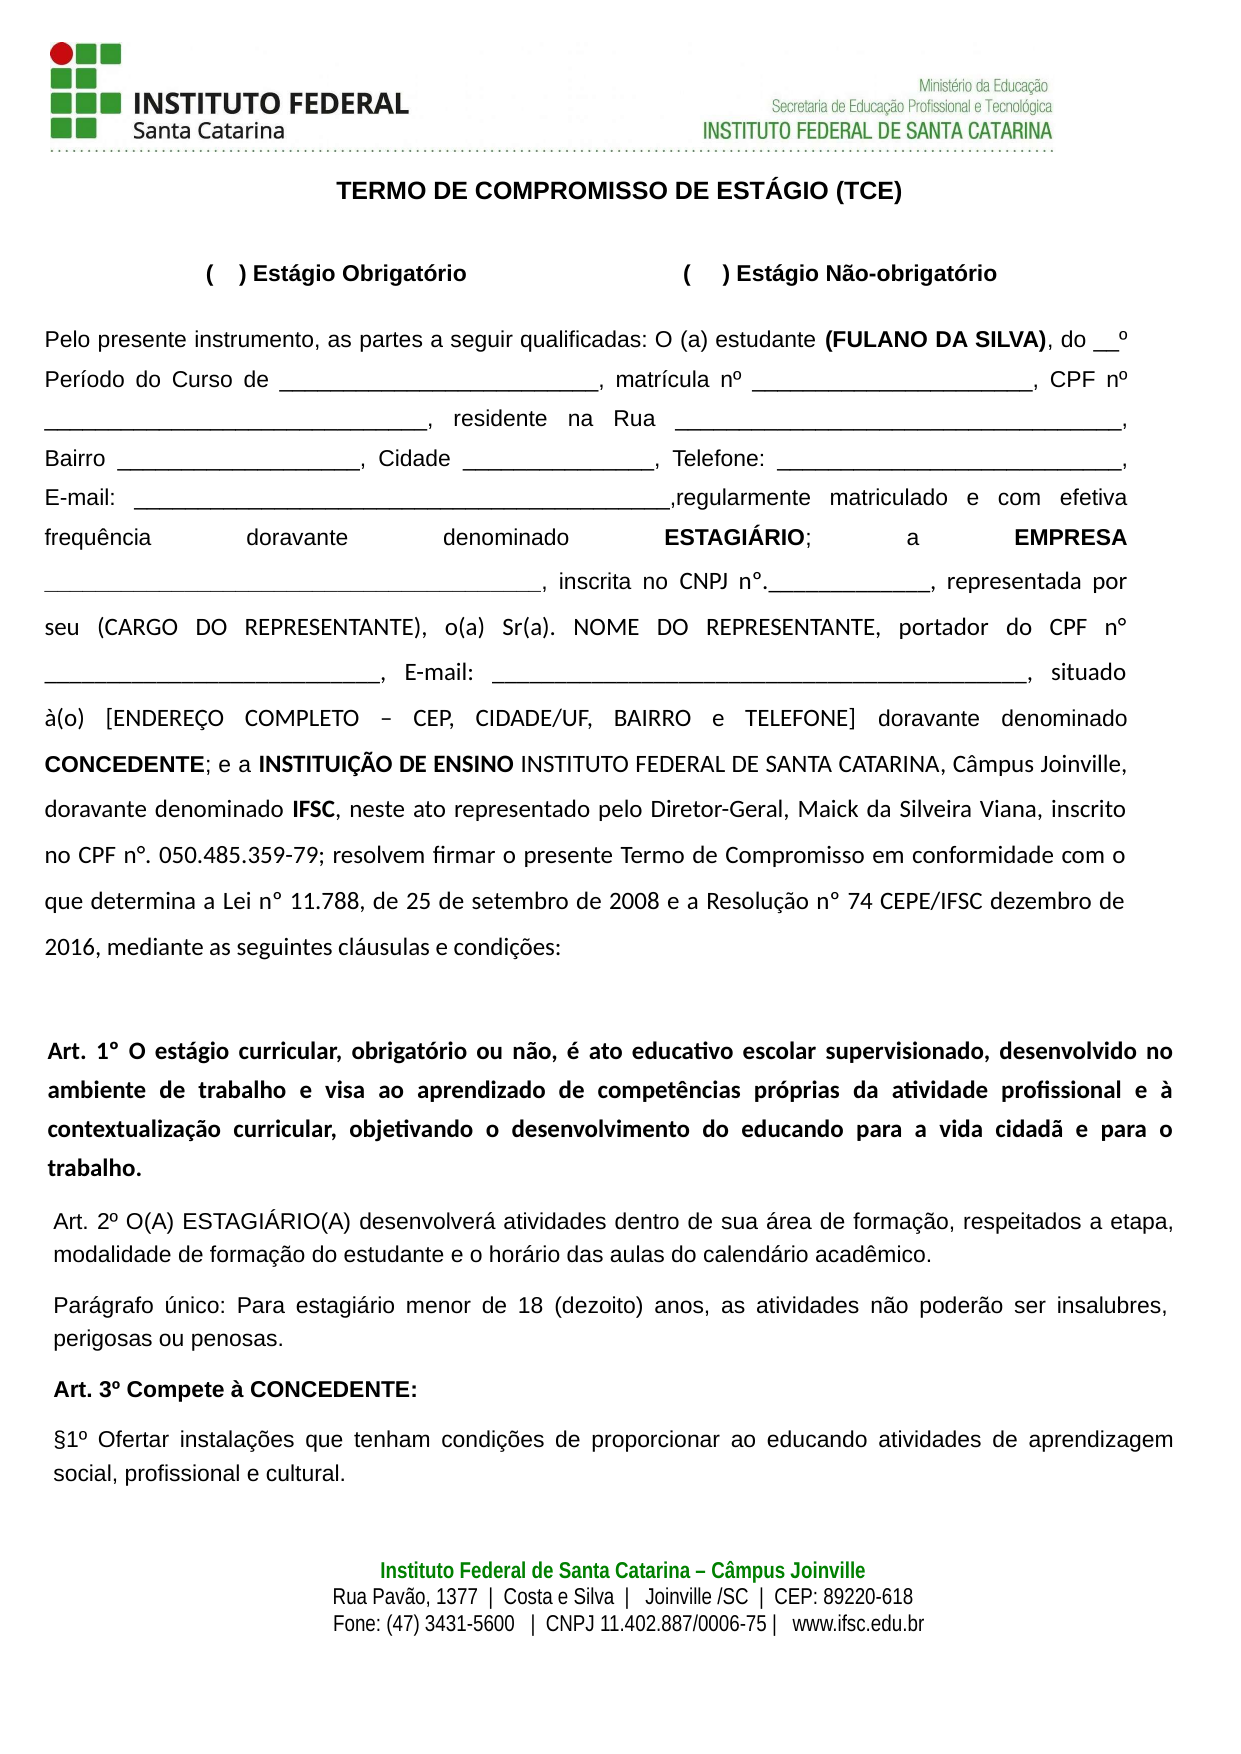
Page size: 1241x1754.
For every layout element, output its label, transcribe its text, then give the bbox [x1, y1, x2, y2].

text ( ) Estágio Obrigatório ( ) Estágio Não-obrigatório [44, 260, 1127, 287]
text §1º Ofertar instalações que tenham condições de proporcionar ao educando atividades de aprendizagem social, profissional e cultural. [53, 1426, 1175, 1486]
text TERMO DE COMPROMISSO DE ESTÁGIO (TCE) [118, 176, 1127, 234]
text Art. 1º O estágio curricular, obrigatório ou não, é ato educativo escolar supervisionado, desenvolvido no ambiente de trabalho e visa ao aprendizado de competências próprias da atividade profissional e à contextualização curricular, objetivando o desenvolvimento do educando para a vida cidadã e para o trabalho. [47, 1035, 1175, 1182]
text Parágrafo único: Para estagiário menor de 18 (dezoito) anos, as atividades não poderão ser insalubres, perigosas ou penosas. [53, 1292, 1175, 1352]
picture [50, 42, 1057, 152]
text Art. 3º Compete à CONCEDENTE: [53, 1376, 1127, 1402]
text Pelo presente instrumento, as partes a seguir qualificadas: O (a) estudante (FULANO DA SILVA), do __º Período do Curso de _________________________, matrícula nº ______________________, CPF nº ______________________________, residente na Rua ___________________________________, Bairro ___________________, Cidade _______________, Telefone: ___________________________, E-mail: __________________________________________,regularmente matriculado e com efetiva frequência doravante denominado ESTAGIÁRIO; a EMPRESA _______________________________________, inscrita no CNPJ nº._____________, representada por seu (CARGO DO REPRESENTANTE), o(a) Sr(a). NOME DO REPRESENTANTE, portador do CPF n° ___________________________, E-mail: ___________________________________________, situado à(o) [ENDEREÇO COMPLETO – CEP, CIDADE/UF, BAIRRO e TELEFONE] doravante denominado CONCEDENTE; e a INSTITUIÇÃO DE ENSINO INSTITUTO FEDERAL DE SANTA CATARINA, Câmpus Joinville, doravante denominado IFSC, neste ato representado pelo Diretor-Geral, Maick da Silveira Viana, inscrito no CPF n°. 050.485.359-79; resolvem firmar o presente Termo de Compromisso em conformidade com o que determina a Lei nº 11.788, de 25 de setembro de 2008 e a Resolução nº 74 CEPE/IFSC dezembro de 2016, mediante as seguintes cláusulas e condições: [44, 326, 1127, 961]
text Art. 2º O(A) ESTAGIÁRIO(A) desenvolverá atividades dentro de sua área de formação, respeitados a etapa, modalidade de formação do estudante e o horário das aulas do calendário acadêmico. [53, 1208, 1175, 1268]
